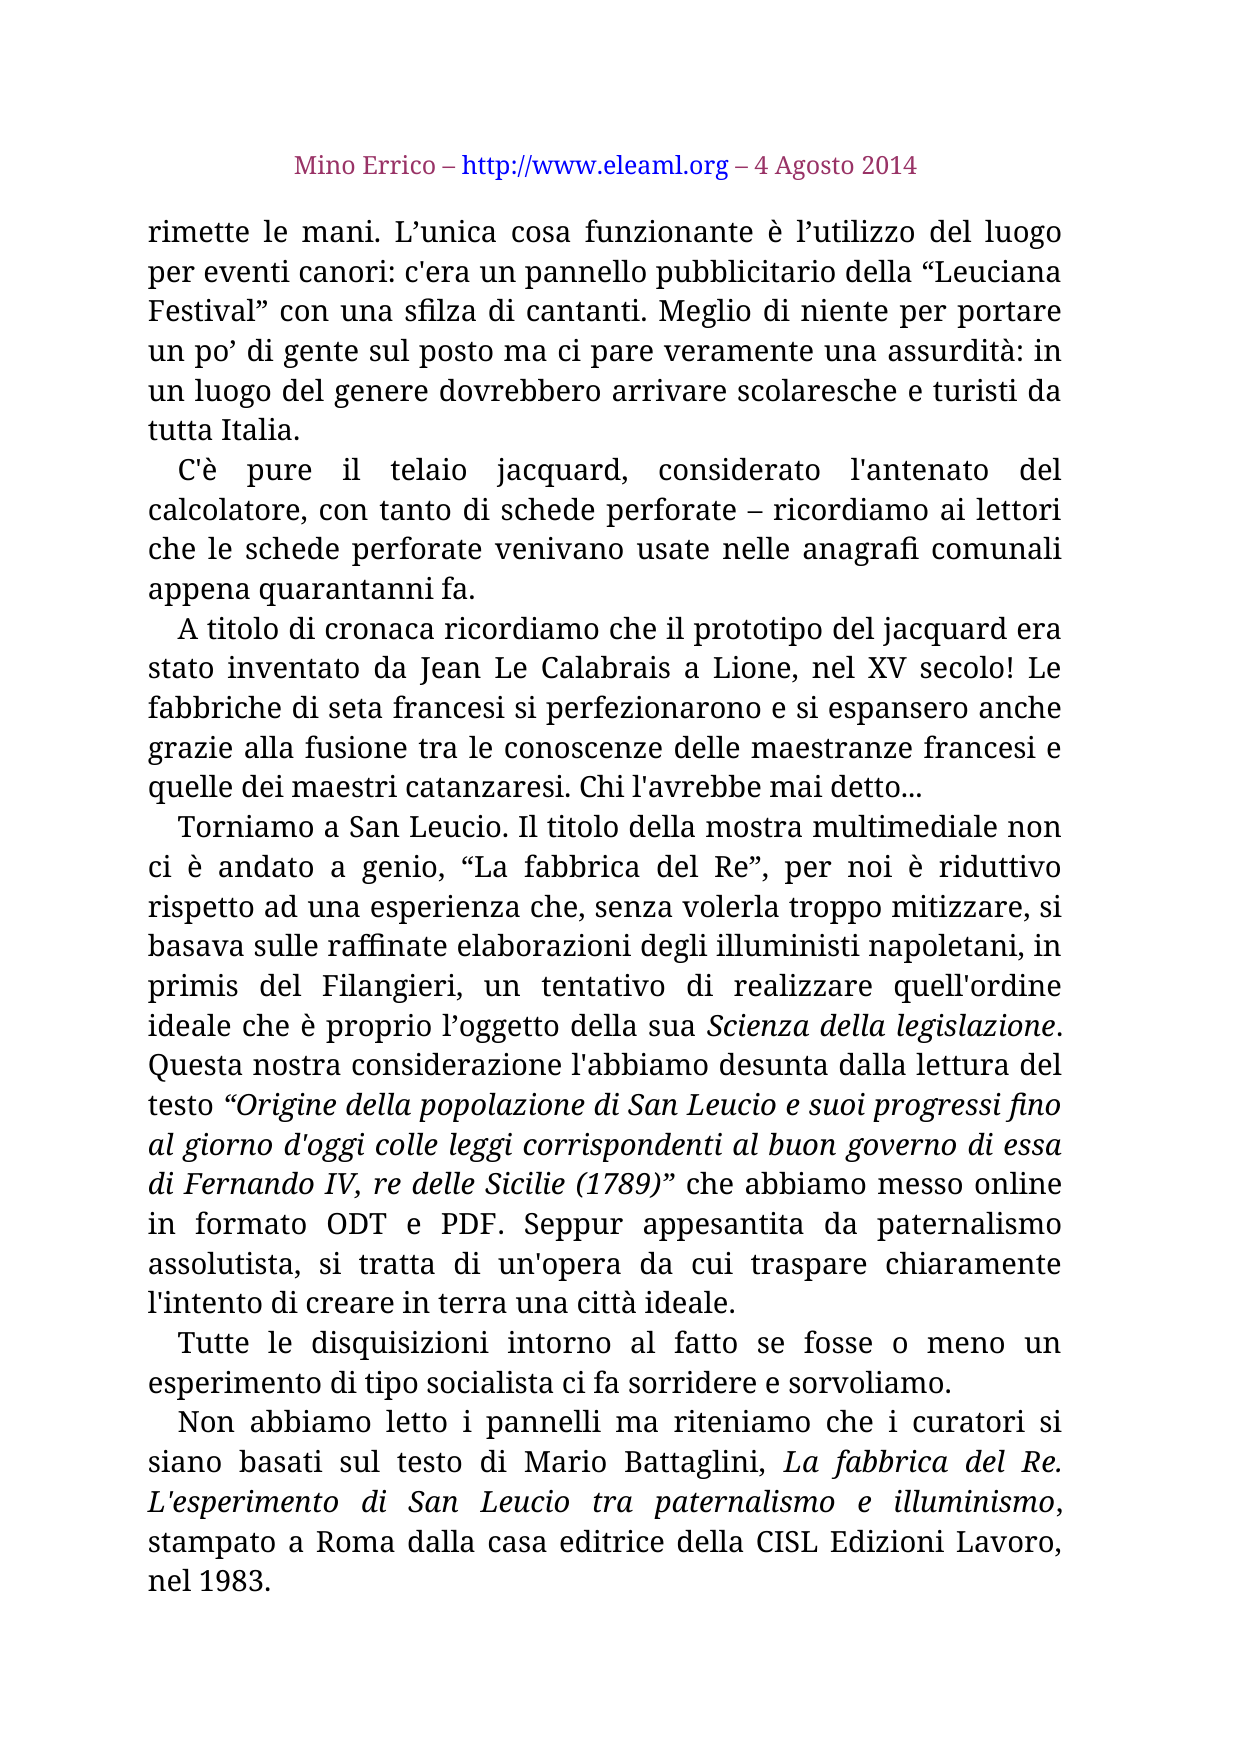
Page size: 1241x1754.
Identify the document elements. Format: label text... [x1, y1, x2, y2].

text Torniamo a San Leucio. Il titolo della mostra multimediale non ci è andato a genio, “La fabbrica del Re”, per noi è riduttivo rispetto ad una esperienza che, senza volerla troppo mitizzare, si basava sulle raffinate elaborazioni degli illuministi napoletani, in primis del Filangieri, un tentativo di realizzare quell'ordine ideale che è proprio l’oggetto della sua Scienza della legislazione. Questa nostra considerazione l'abbiamo desunta dalla lettura del testo “Origine della popolazione di San Leucio e suoi progressi fino al giorno d'oggi colle leggi corrispondenti al buon governo di essa di Fernando IV, re delle Sicilie (1789)” che abbiamo messo online in formato ODT e PDF. Seppur appesantita da paternalismo assolutista, si tratta di un'opera da cui traspare chiaramente l'intento di creare in terra una città ideale. [148, 806, 1063, 1322]
text rimette le mani. L’unica cosa funzionante è l’utilizzo del luogo per eventi canori: c'era un pannello pubblicitario della “Leuciana Festival” con una sfilza di cantanti. Meglio di niente per portare un po’ di gente sul posto ma ci pare veramente una assurdità: in un luogo del genere dovrebbero arrivare scolaresche e turisti da tutta Italia. [148, 211, 1063, 449]
text Non abbiamo letto i pannelli ma riteniamo che i curatori si siano basati sul testo di Mario Battaglini, La fabbrica del Re. L'esperimento di San Leucio tra paternalismo e illuminismo, stampato a Roma dalla casa editrice della CISL Edizioni Lavoro, nel 1983. [148, 1402, 1063, 1600]
text C'è pure il telaio jacquard, considerato l'antenato del calcolatore, con tanto di schede perforate – ricordiamo ai lettori che le schede perforate venivano usate nelle anagrafi comunali appena quarantanni fa. [148, 449, 1063, 608]
text A titolo di cronaca ricordiamo che il prototipo del jacquard era stato inventato da Jean Le Calabrais a Lione, nel XV secolo! Le fabbriche di seta francesi si perfezionarono e si espansero anche grazie alla fusione tra le conoscenze delle maestranze francesi e quelle dei maestri catanzaresi. Chi l'avrebbe mai detto... [148, 608, 1063, 806]
text Tutte le disquisizioni intorno al fatto se fosse o meno un esperimento di tipo socialista ci fa sorridere e sorvoliamo. [148, 1322, 1063, 1402]
